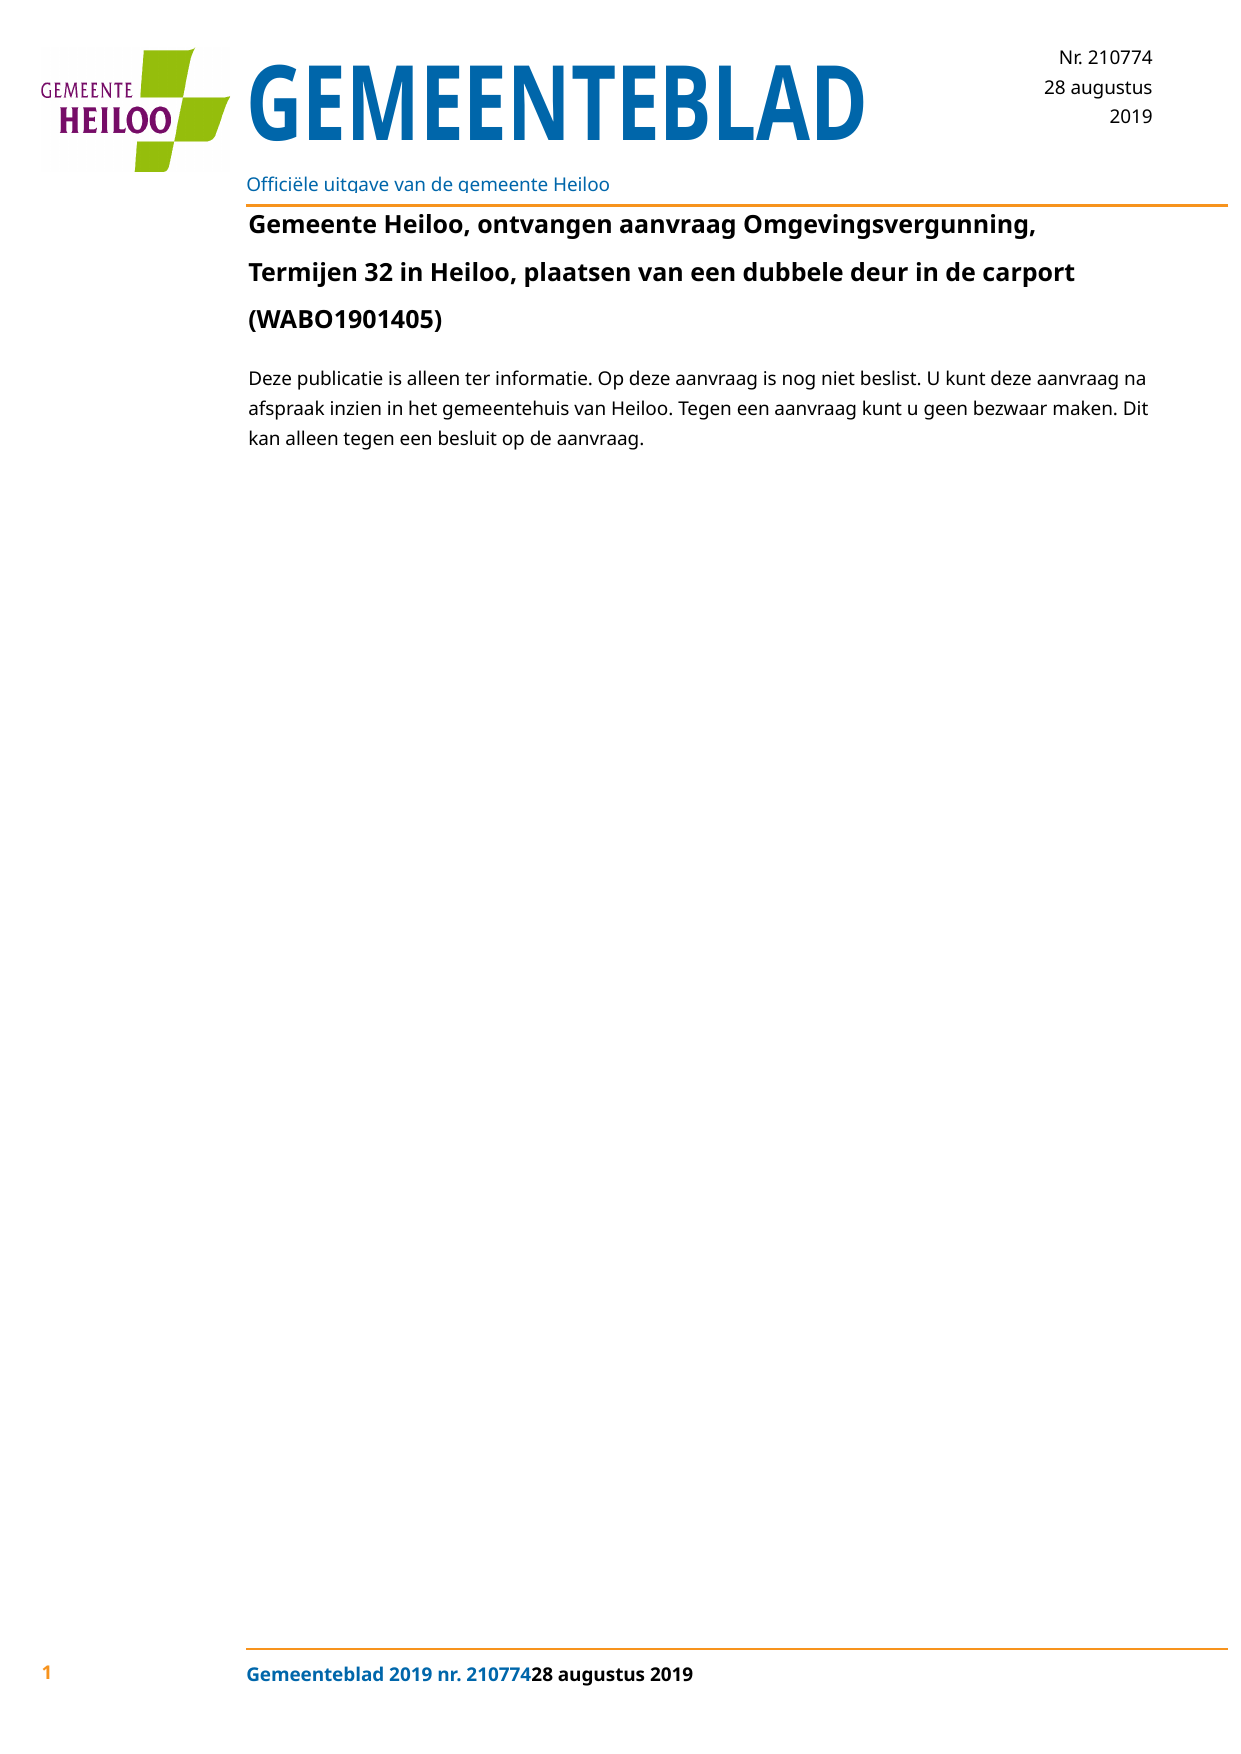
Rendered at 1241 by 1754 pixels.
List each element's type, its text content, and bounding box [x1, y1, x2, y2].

text Gemeente Heiloo, ontvangen aanvraag Omgevingsvergunning, Termijen 32 in Heiloo, plaatsen van een dubbele deur in de carport (WABO1901405) [248, 207, 1152, 336]
text Deze publicatie is alleen ter informatie. Op deze aanvraag is nog niet beslist. U kunt deze aanvraag na afspraak inzien in het gemeentehuis van Heiloo. Tegen een aanvraag kunt u geen bezwaar maken. Dit kan alleen tegen een besluit op de aanvraag. [248, 366, 1152, 450]
picture [41, 47, 231, 172]
